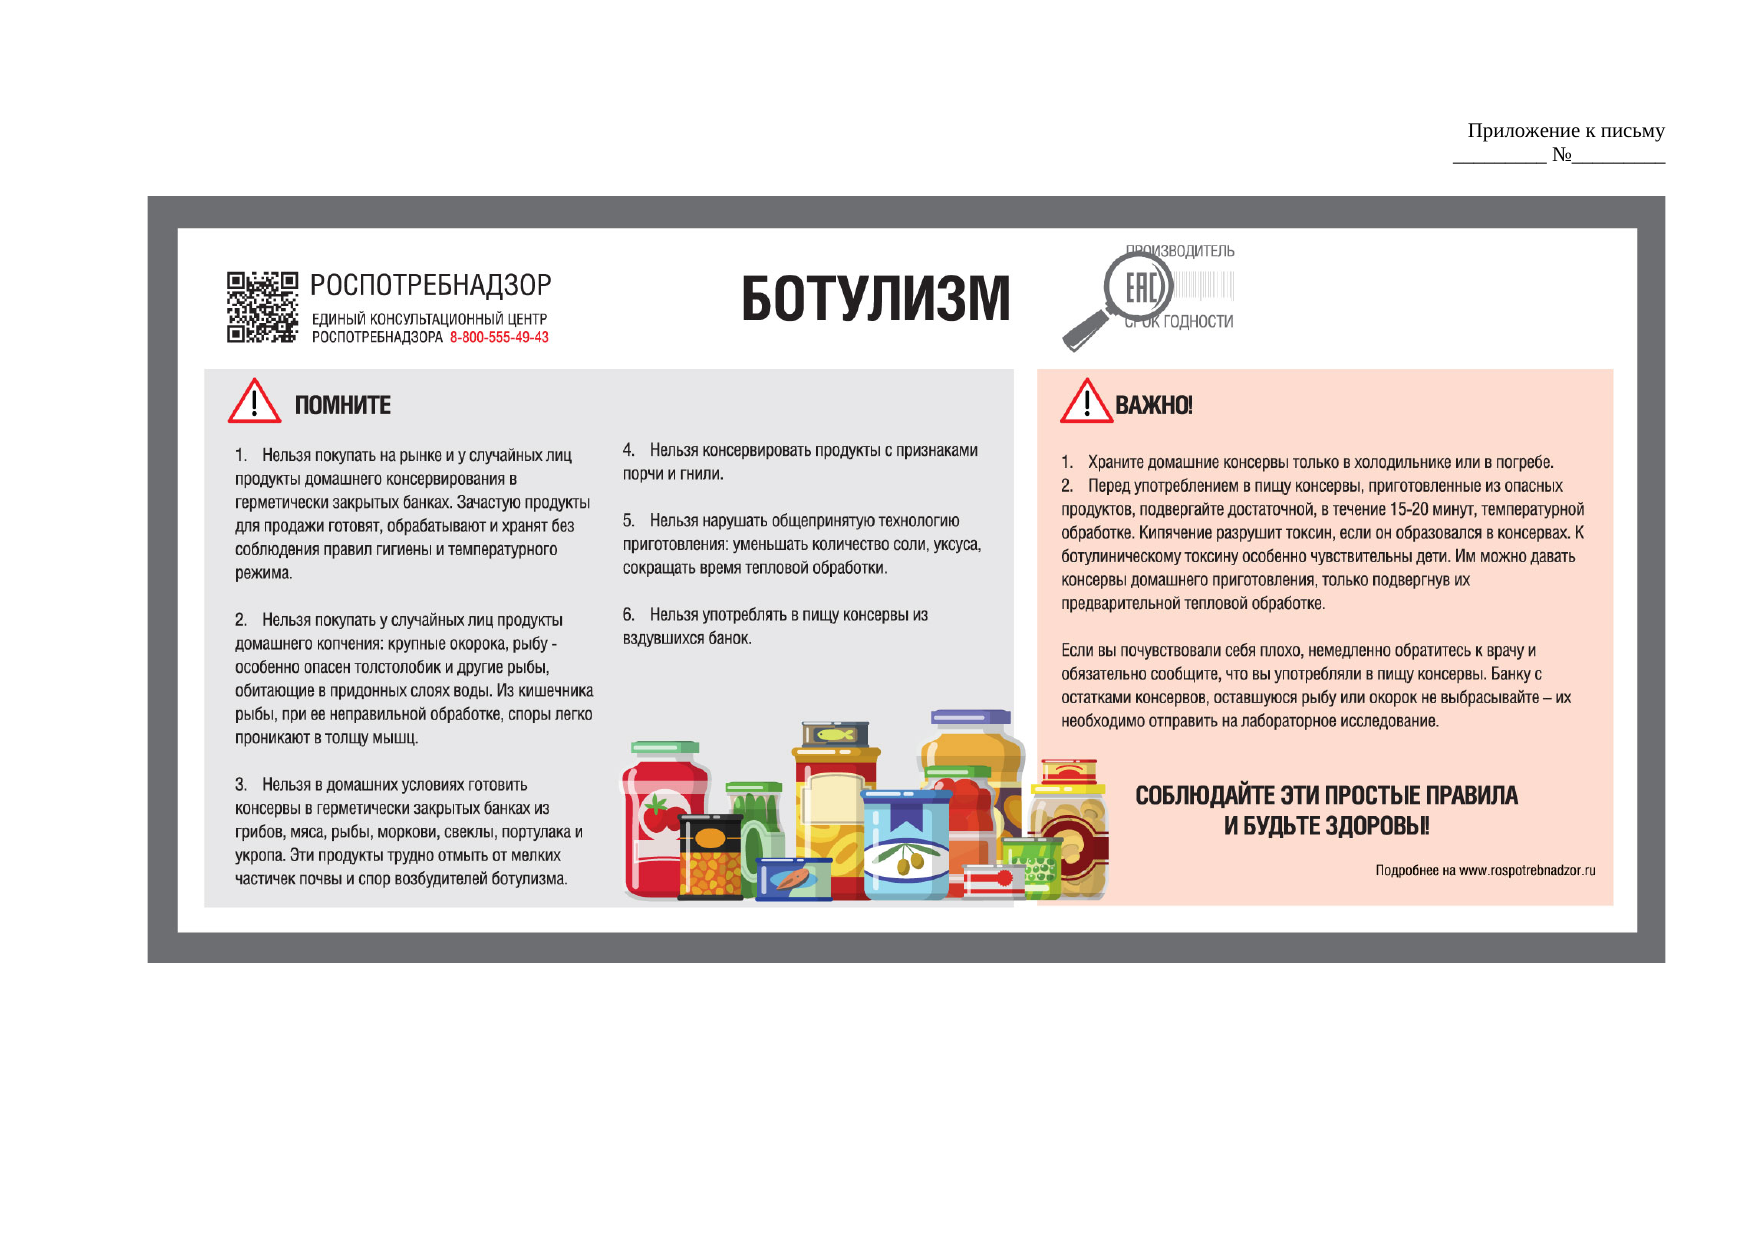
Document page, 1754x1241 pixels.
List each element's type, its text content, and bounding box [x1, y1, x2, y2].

text Приложение к письму [148, 118, 1665, 142]
picture [147, 196, 1666, 963]
text _________ №_________ [148, 142, 1665, 166]
